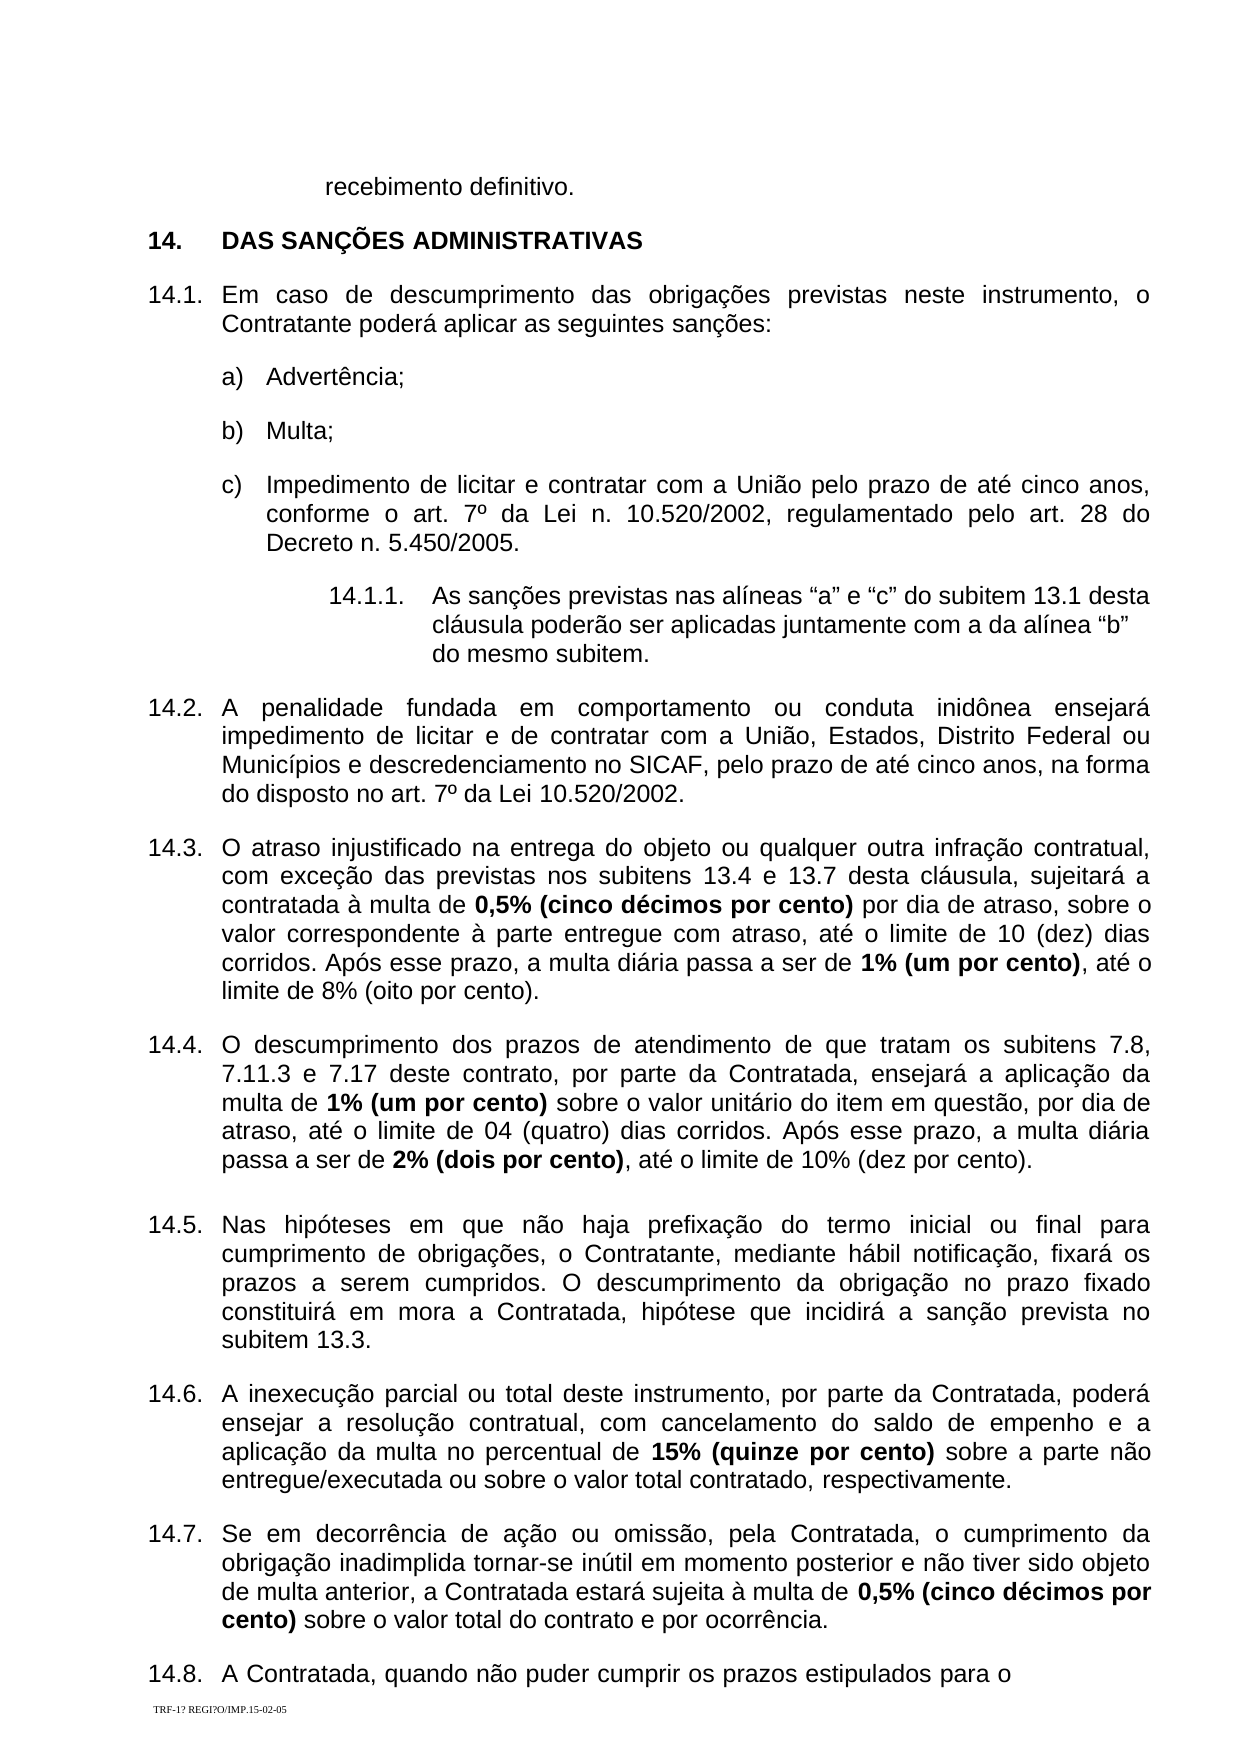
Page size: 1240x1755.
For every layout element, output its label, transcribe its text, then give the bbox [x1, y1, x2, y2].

list O descumprimento dos prazos de atendimento de que tratam os subitens 7.8, [148, 1030, 1208, 1059]
list A penalidade fundada em comportamento ou conduta inidônea ensejará impedimento de licitar e de contratar com a União, Estados, Distrito Federal ou Municípios e descredenciamento no SICAF, pelo prazo de até cinco anos, na forma do disposto no art. 7º da Lei 10.520/2002. [148, 692, 1152, 807]
list A Contratada, quando não puder cumprir os prazos estipulados para o [148, 1659, 1208, 1688]
list A inexecução parcial ou total deste instrumento, por parte da Contratada, poderá ensejar a resolução contratual, com cancelamento do saldo de empenho e a aplicação da multa no percentual de 15% (quinze por cento) sobre a parte não entregue/executada ou sobre o valor total contratado, respectivamente. [148, 1379, 1152, 1494]
list Multa; [221, 416, 1208, 445]
subtitle DAS SANÇÕES ADMINISTRATIVAS [148, 226, 1208, 255]
list Nas hipóteses em que não haja prefixação do termo inicial ou final para cumprimento de obrigações, o Contratante, mediante hábil notificação, fixará os prazos a serem cumpridos. O descumprimento da obrigação no prazo fixado constituirá em mora a Contratada, hipótese que incidirá a sanção prevista no subitem 13.3. [148, 1210, 1152, 1354]
list Em caso de descumprimento das obrigações previstas neste instrumento, o Contratante poderá aplicar as seguintes sanções: [148, 280, 1152, 337]
list Se em decorrência de ação ou omissão, pela Contratada, o cumprimento da obrigação inadimplida tornar-se inútil em momento posterior e não tiver sido objeto de multa anterior, a Contratada estará sujeita à multa de 0,5% (cinco décimos por cento) sobre o valor total do contrato e por ocorrência. [148, 1519, 1152, 1634]
text 7.11.3 e 7.17 deste contrato, por parte da Contratada, ensejará a aplicação da multa de 1% (um por cento) sobre o valor unitário do item em questão, por dia de atraso, até o limite de 04 (quatro) dias corridos. Após esse prazo, a multa diária passa a ser de 2% (dois por cento), até o limite de 10% (dez por cento). [221, 1059, 1152, 1174]
text recebimento definitivo. [325, 172, 1208, 201]
list Impedimento de licitar e contratar com a União pelo prazo de até cinco anos, conforme o art. 7º da Lei n. 10.520/2002, regulamentado pelo art. 28 do Decreto n. 5.450/2005. [221, 470, 1152, 556]
list As sanções previstas nas alíneas “a” e “c” do subitem 13.1 desta cláusula poderão ser aplicadas juntamente com a da alínea “b” do mesmo subitem. [328, 581, 1152, 667]
list Advertência; [221, 362, 1208, 391]
list O atraso injustificado na entrega do objeto ou qualquer outra infração contratual, com exceção das previstas nos subitens 13.4 e 13.7 desta cláusula, sujeitará a contratada à multa de 0,5% (cinco décimos por cento) por dia de atraso, sobre o valor correspondente à parte entregue com atraso, até o limite de 10 (dez) dias corridos. Após esse prazo, a multa diária passa a ser de 1% (um por cento), até o limite de 8% (oito por cento). [148, 832, 1152, 1005]
